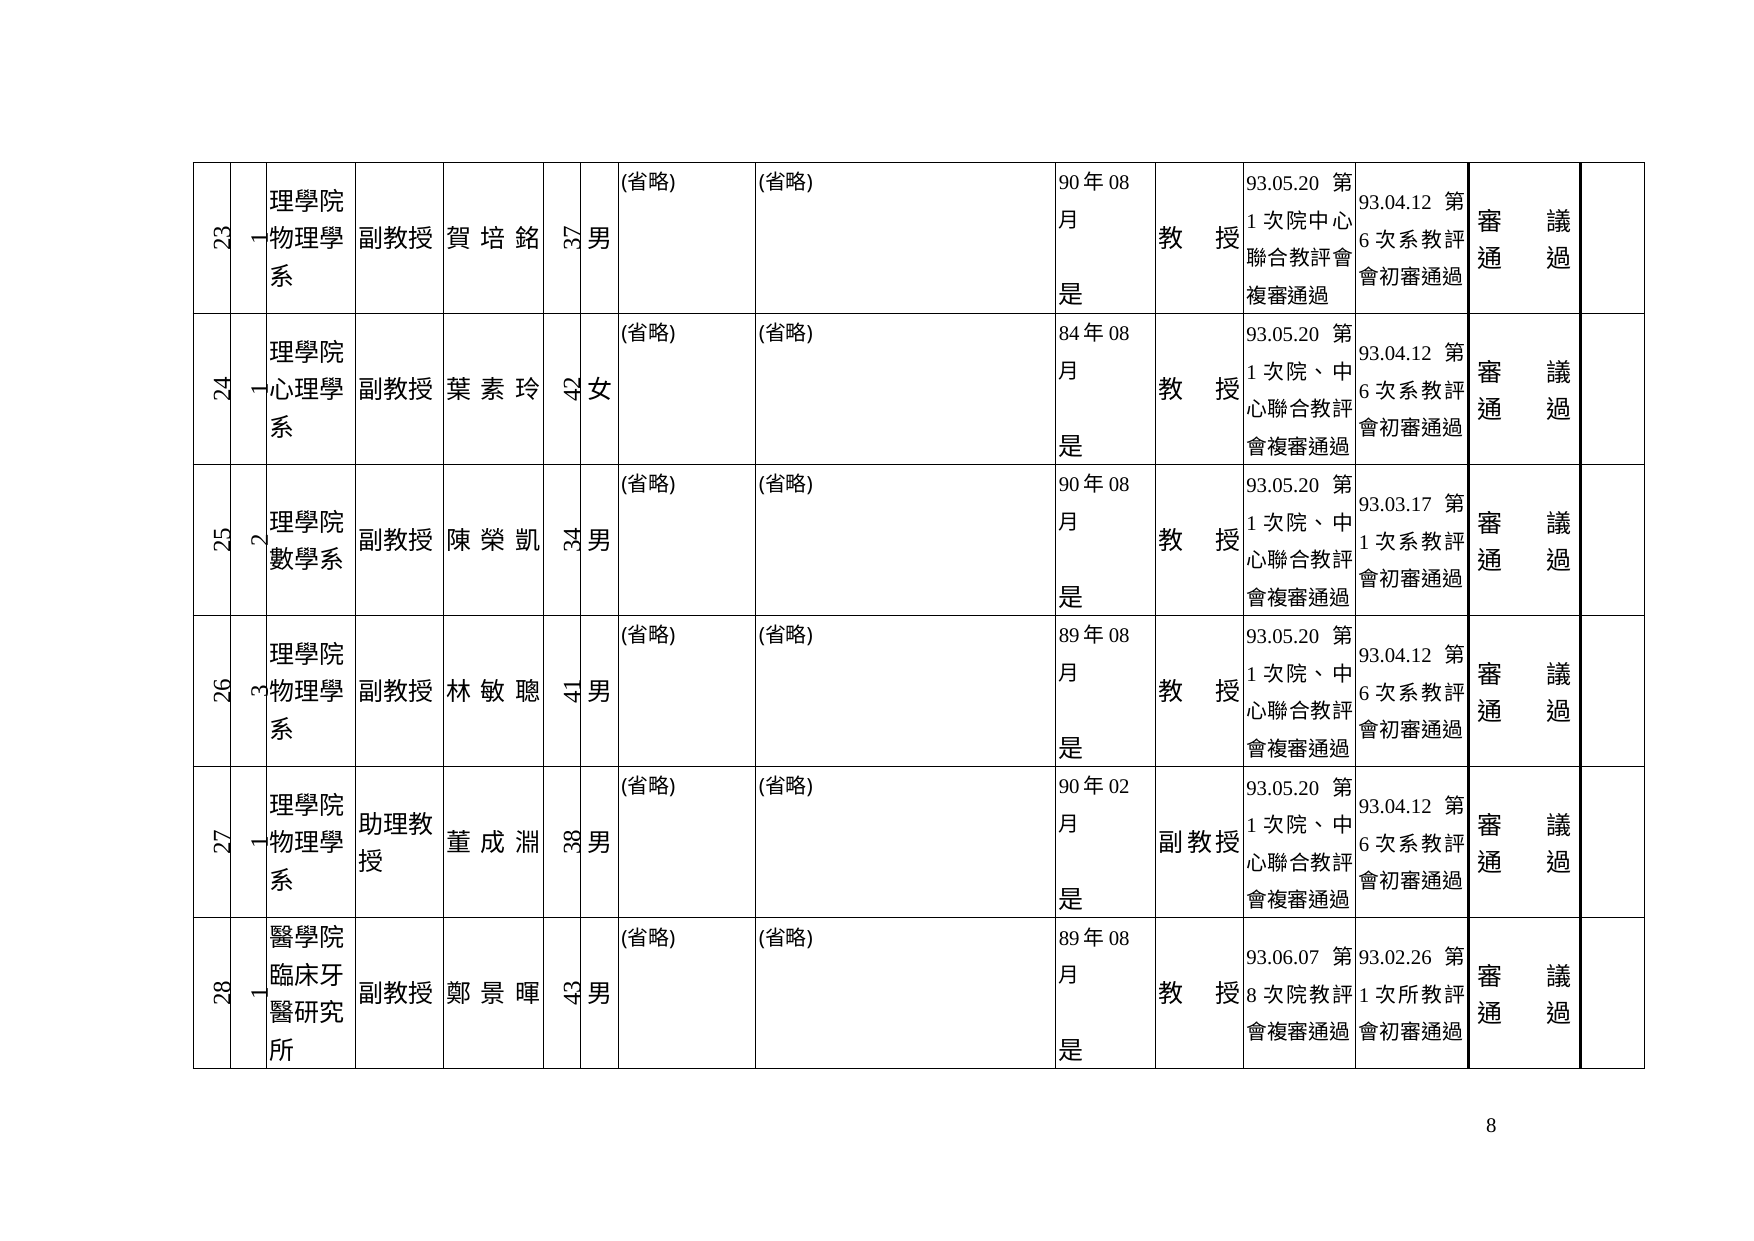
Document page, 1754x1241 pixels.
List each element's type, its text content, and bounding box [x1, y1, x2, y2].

table_cell 男 [581, 767, 618, 917]
table_cell 38 [544, 767, 580, 917]
table_cell 26 [194, 616, 230, 766]
table_cell (省略) [756, 616, 1055, 766]
table_cell 副教授 [356, 465, 443, 615]
table_cell [1582, 767, 1644, 917]
table_cell 93.05.20第1次院、中心聯合教評會複審通過 [1244, 616, 1355, 766]
table_cell 93.05.20第1次院中心聯合教評會複審通過 [1244, 163, 1355, 313]
table_cell 2 [231, 465, 266, 615]
table_cell 副教授 [356, 918, 443, 1068]
table_cell 93.06.07第8次院教評會複審通過 [1244, 918, 1355, 1068]
table_cell 93.04.12第6次系教評會初審通過 [1356, 163, 1467, 313]
table_cell 93.03.17第1次系教評會初審通過 [1356, 465, 1467, 615]
table_cell (省略) [619, 163, 755, 313]
table_cell 1 [231, 314, 266, 464]
table_cell 男 [581, 465, 618, 615]
table_cell 陳榮凱 [444, 465, 543, 615]
table_cell 42 [544, 314, 580, 464]
table_cell 93.05.20第1次院、中心聯合教評會複審通過 [1244, 465, 1355, 615]
table_cell 理學院心理學系 [267, 314, 355, 464]
table_cell 93.04.12第6次系教評會初審通過 [1356, 314, 1467, 464]
table_cell 審議 通過 [1470, 767, 1579, 917]
table_cell 教授 [1156, 616, 1243, 766]
table_cell 教授 [1156, 163, 1243, 313]
table_cell [115, 615, 193, 766]
table_cell 24 [194, 314, 230, 464]
table_cell 助理教授 [356, 767, 443, 917]
table_cell 葉素玲 [444, 314, 543, 464]
table_cell (省略) [619, 767, 755, 917]
table_cell 1 [231, 918, 266, 1068]
table_cell 男 [581, 918, 618, 1068]
table_cell 41 [544, 616, 580, 766]
table_cell 副教授 [1156, 767, 1243, 917]
table_cell 理學院物理學系 [267, 767, 355, 917]
table_cell 90年02月 是 [1056, 767, 1155, 917]
table_cell (省略) [619, 616, 755, 766]
table_cell 審議 通過 [1470, 163, 1579, 313]
table_cell [1582, 465, 1644, 615]
table_cell [1582, 616, 1644, 766]
table_cell [1582, 918, 1644, 1068]
table_cell 審議 通過 [1470, 465, 1579, 615]
table_cell 鄭景暉 [444, 918, 543, 1068]
table_cell 89年08月 是 [1056, 616, 1155, 766]
table_cell 教授 [1156, 918, 1243, 1068]
table_cell 93.05.20第1次院、中心聯合教評會複審通過 [1244, 767, 1355, 917]
table_cell 醫學院臨床牙醫研究所 [267, 918, 355, 1068]
table_cell 90年08月 是 [1056, 465, 1155, 615]
table_cell 董成淵 [444, 767, 543, 917]
table_cell 林敏聰 [444, 616, 543, 766]
table_cell 女 [581, 314, 618, 464]
table_cell 審議 通過 [1470, 918, 1579, 1068]
table_cell 43 [544, 918, 580, 1068]
table_cell 37 [544, 163, 580, 313]
table_cell 審議 通過 [1470, 314, 1579, 464]
table_cell 審議 通過 [1470, 616, 1579, 766]
table_cell 28 [194, 918, 230, 1068]
table_cell [115, 917, 193, 1068]
table_cell 89年08月 是 [1056, 918, 1155, 1068]
table_cell 男 [581, 163, 618, 313]
table_cell 1 [231, 163, 266, 313]
table_cell 23 [194, 163, 230, 313]
table_cell 副教授 [356, 163, 443, 313]
table_cell (省略) [756, 465, 1055, 615]
table_cell 理學院數學系 [267, 465, 355, 615]
table_cell [115, 464, 193, 615]
table_cell 90年08月 是 [1056, 163, 1155, 313]
table_cell 3 [231, 616, 266, 766]
table_cell (省略) [619, 314, 755, 464]
table_cell 教授 [1156, 314, 1243, 464]
table_cell (省略) [756, 767, 1055, 917]
table_cell 男 [581, 616, 618, 766]
table_cell 25 [194, 465, 230, 615]
table_cell [1582, 163, 1644, 313]
table_cell 副教授 [356, 616, 443, 766]
table_cell 84年08月 是 [1056, 314, 1155, 464]
table_cell 27 [194, 767, 230, 917]
table_cell [115, 162, 193, 313]
table_cell (省略) [756, 163, 1055, 313]
table_cell 34 [544, 465, 580, 615]
table_cell [1582, 314, 1644, 464]
table_cell 93.02.26第1次所教評會初審通過 [1356, 918, 1467, 1068]
table_cell 93.04.12第6次系教評會初審通過 [1356, 616, 1467, 766]
table_cell (省略) [619, 918, 755, 1068]
table_cell 93.04.12第6次系教評會初審通過 [1356, 767, 1467, 917]
table_cell (省略) [619, 465, 755, 615]
table_cell (省略) [756, 314, 1055, 464]
table_cell [115, 766, 193, 917]
table_cell 93.05.20第1次院、中心聯合教評會複審通過 [1244, 314, 1355, 464]
table_cell 教授 [1156, 465, 1243, 615]
table_cell 1 [231, 767, 266, 917]
table_cell 理學院物理學系 [267, 616, 355, 766]
table_cell [115, 313, 193, 464]
table_cell 副教授 [356, 314, 443, 464]
table_cell 理學院物理學系 [267, 163, 355, 313]
table_cell (省略) [756, 918, 1055, 1068]
table_cell 賀培銘 [444, 163, 543, 313]
